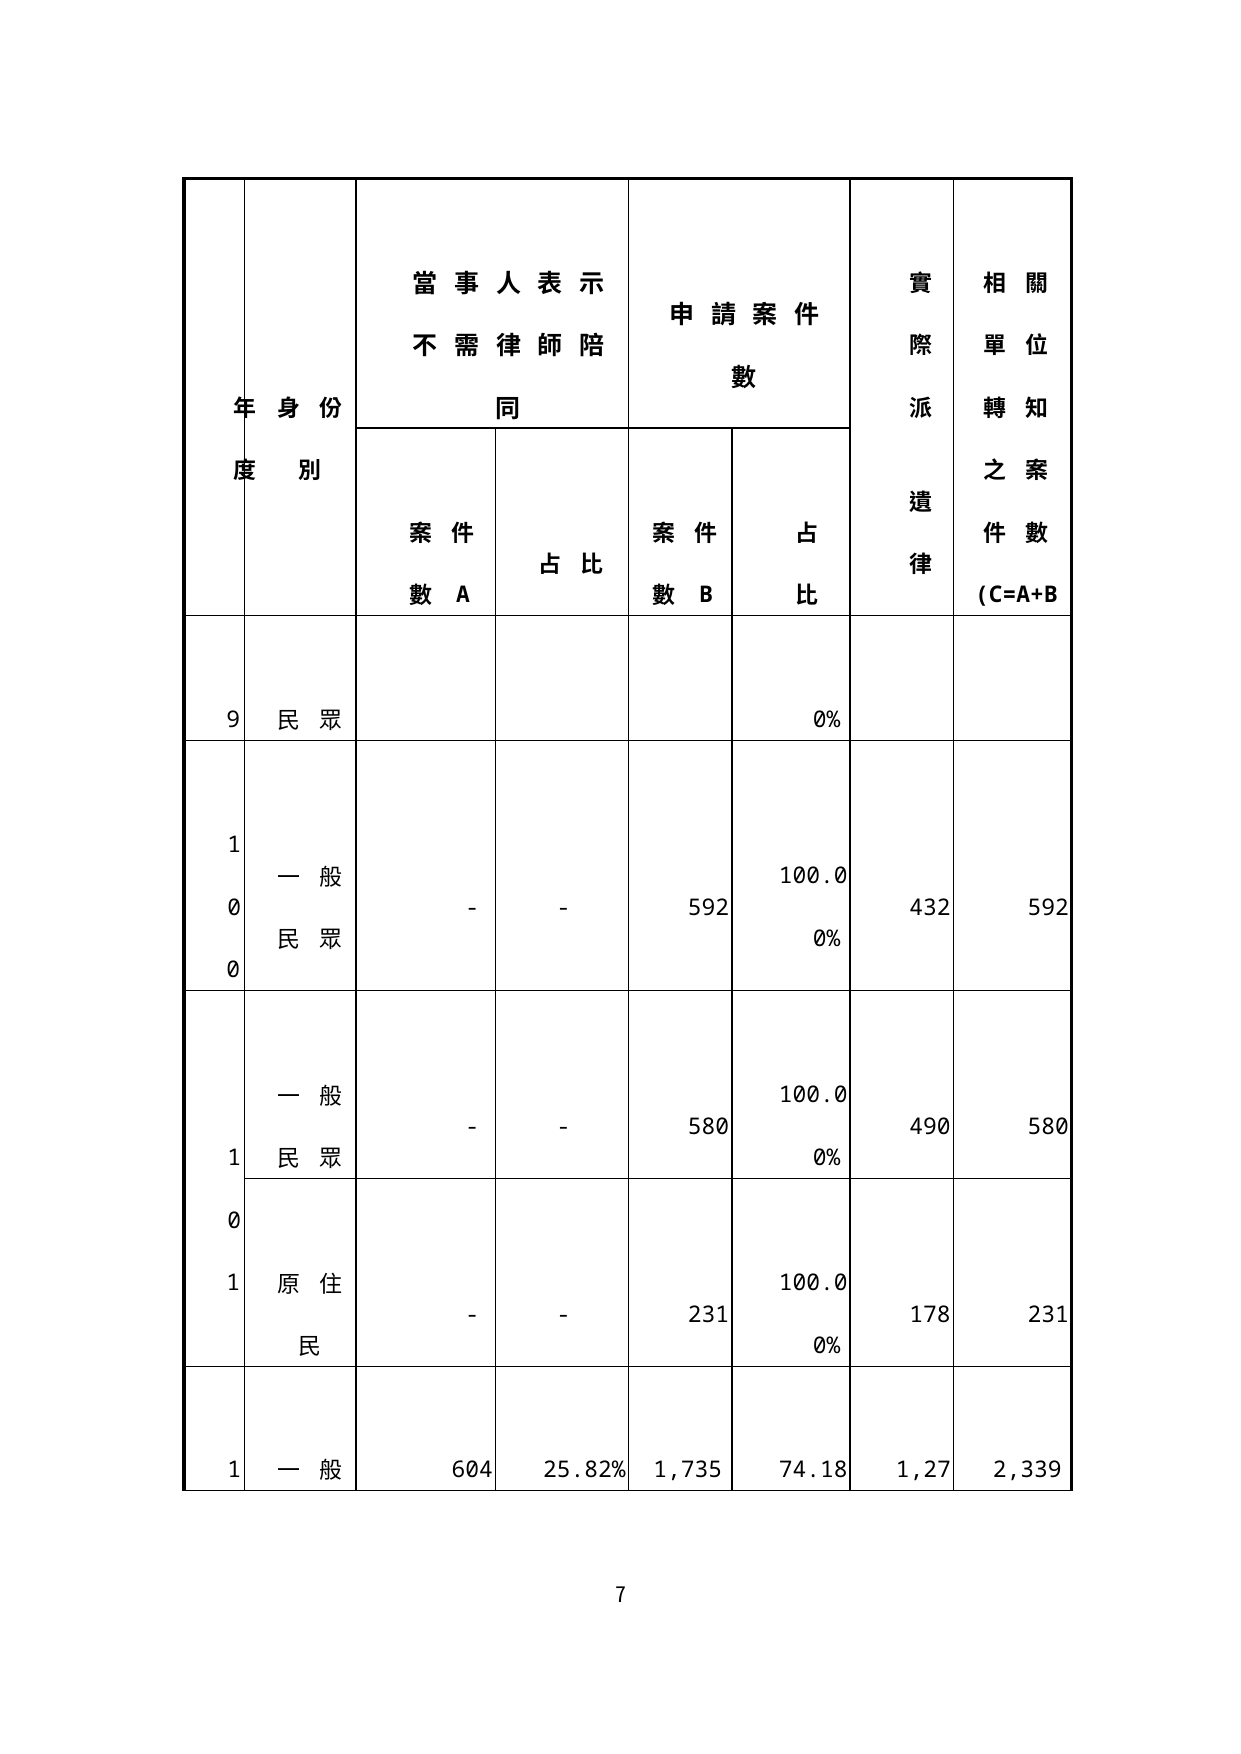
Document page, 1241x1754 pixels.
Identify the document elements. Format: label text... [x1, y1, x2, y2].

table_cell 占比 [496, 429, 628, 615]
table_cell 占比 [733, 429, 849, 615]
table_cell 421 [851, 616, 953, 740]
table_cell 一般 [245, 1367, 355, 1490]
table_cell 0% [733, 616, 849, 740]
table_cell 592 [629, 741, 731, 990]
table_cell [629, 616, 731, 740]
table_cell 一般民眾 [245, 741, 355, 990]
table_header 年度 [186, 180, 244, 615]
table_cell - [496, 1179, 628, 1366]
table_cell 原住民 [245, 1179, 355, 1366]
table_cell - [357, 741, 495, 990]
table_cell 432 [851, 741, 953, 990]
table_cell 2,339 [954, 1367, 1070, 1490]
table_cell 490 [851, 991, 953, 1178]
table_cell 231 [629, 1179, 731, 1366]
table_cell 101 [186, 991, 244, 1366]
table_cell - [496, 991, 628, 1178]
table_cell - [496, 741, 628, 990]
table_header 申請案件數 [629, 180, 849, 427]
table_cell 580 [954, 991, 1070, 1178]
table_cell 231 [954, 1179, 1070, 1366]
table_header 身份別 [245, 180, 355, 615]
table_header 實際派 遺律師 案件數 [851, 180, 953, 615]
table_cell 案件數A [357, 429, 495, 615]
table_cell - [496, 616, 628, 740]
table_cell 100.00% [733, 991, 849, 1178]
table_cell 1,279 [851, 1367, 953, 1490]
table_cell 民眾 [245, 616, 355, 740]
table_cell 100.00% [733, 1179, 849, 1366]
table_cell 178 [851, 1179, 953, 1366]
table_cell [954, 616, 1070, 740]
table_cell 案件數B [629, 429, 731, 615]
table_cell - [357, 616, 495, 740]
table_cell 100.00% [733, 741, 849, 990]
table_cell - [357, 1179, 495, 1366]
table_cell - [357, 991, 495, 1178]
table_cell 1 [186, 1367, 244, 1490]
table_cell 100 [186, 741, 244, 990]
table_cell 592 [954, 741, 1070, 990]
table_cell 580 [629, 991, 731, 1178]
table_header 相關單位轉知之案件數(C=A+B) [954, 180, 1070, 615]
table_cell 9 [186, 616, 244, 740]
table_cell 604 [357, 1367, 495, 1490]
table_cell 25.82% [496, 1367, 628, 1490]
table_cell 一般民眾 [245, 991, 355, 1178]
table_cell 74.18 [733, 1367, 849, 1490]
table_cell 1,735 [629, 1367, 731, 1490]
table_header 當事人表示不需律師陪同 [357, 180, 628, 427]
